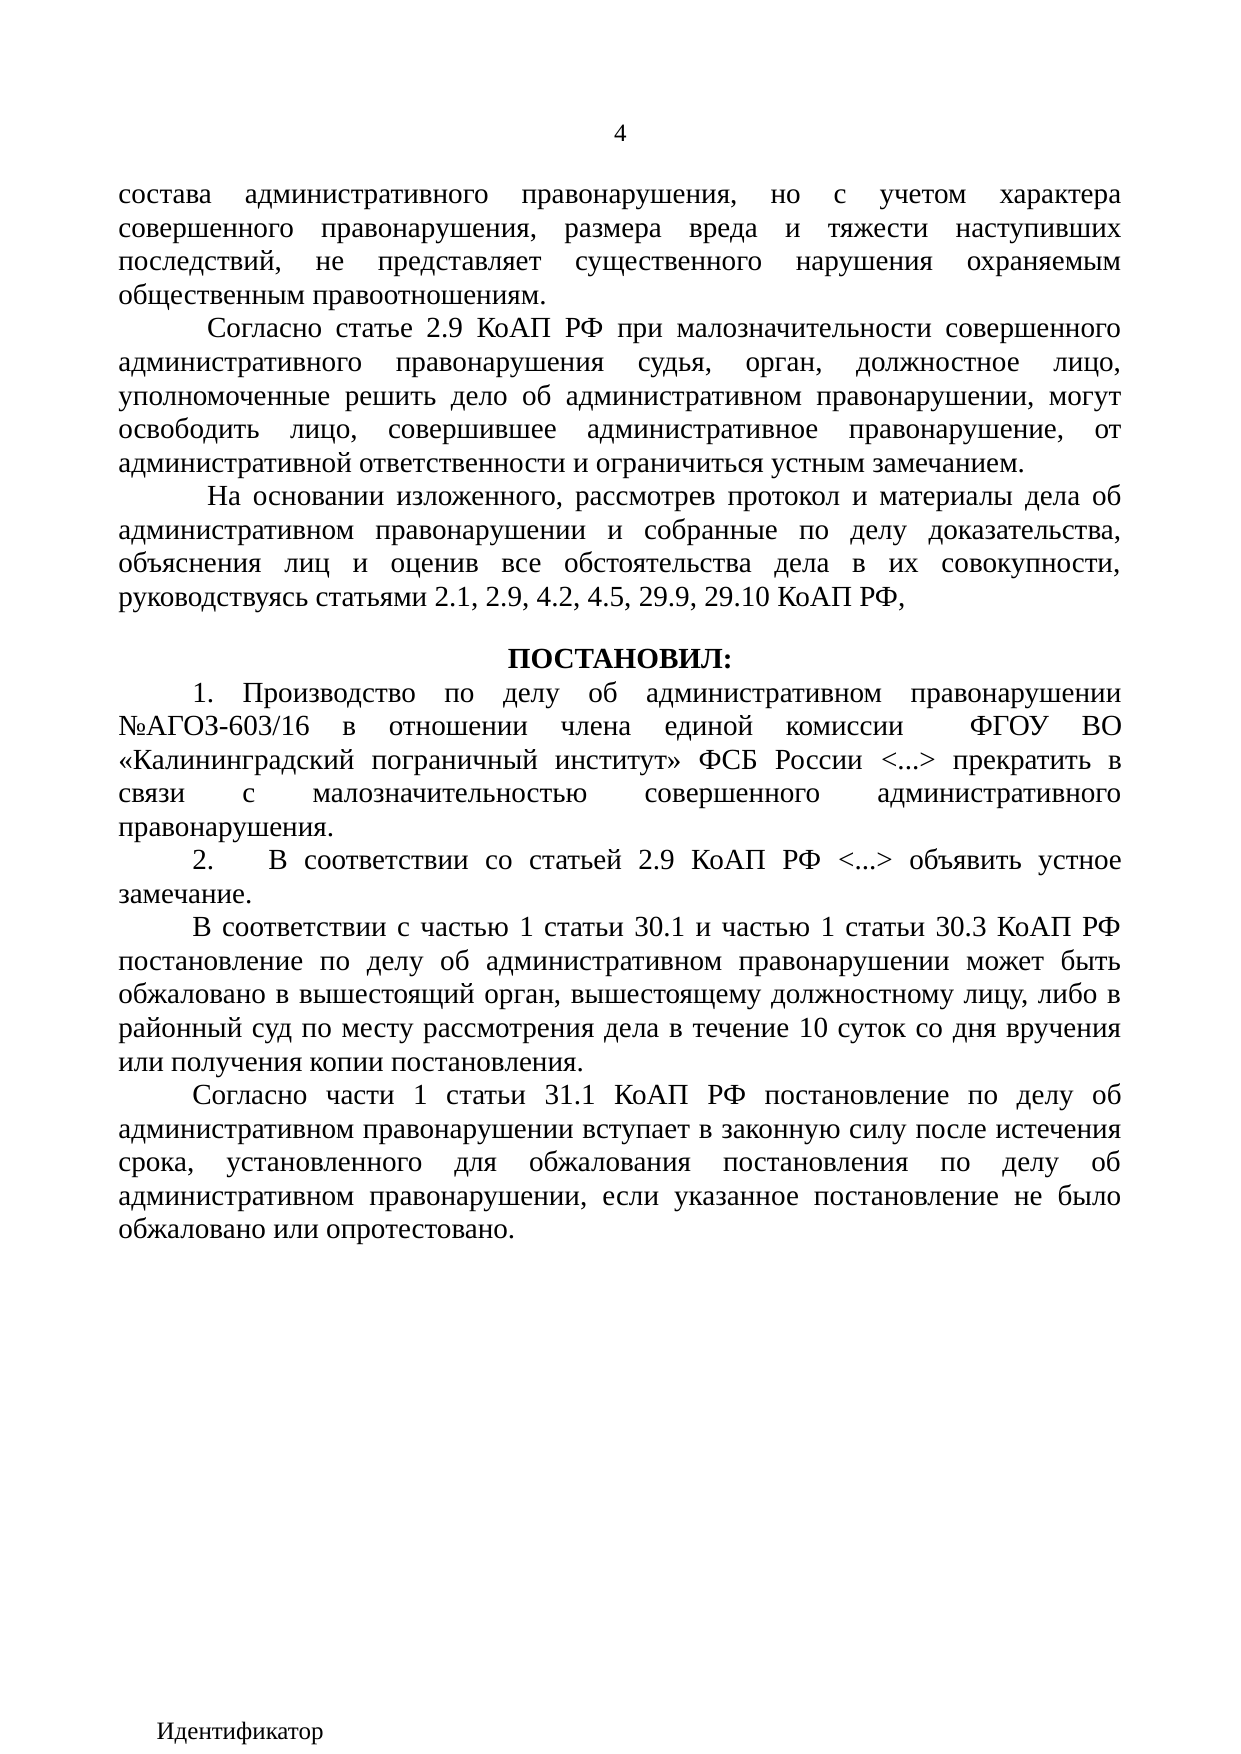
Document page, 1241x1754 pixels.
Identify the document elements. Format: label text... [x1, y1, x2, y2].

text Согласно статье 2.9 КоАП РФ при малозначительности совершенного административного правонарушения судья, орган, должностное лицо, уполномоченные решить дело об административном правонарушении, могут освободить лицо, совершившее административное правонарушение, от административной ответственности и ограничиться устным замечанием. [118, 311, 1122, 478]
text В соответствии с частью 1 статьи 30.1 и частью 1 статьи 30.3 КоАП РФ постановление по делу об административном правонарушении может быть обжаловано в вышестоящий орган, вышестоящему должностному лицу, либо в районный суд по месту рассмотрения дела в течение 10 суток со дня вручения или получения копии постановления. [118, 909, 1122, 1077]
text 1. Производство по делу об административном правонарушении №АГОЗ-603/16 в отношении члена единой комиссии ФГОУ ВО «Калининградский пограничный институт» ФСБ России <...> прекратить в связи с малозначительностью совершенного административного правонарушения. [118, 675, 1122, 842]
text Согласно части 1 статьи 31.1 КоАП РФ постановление по делу об административном правонарушении вступает в законную силу после истечения срока, установленного для обжалования постановления по делу об административном правонарушении, если указанное постановление не было обжаловано или опротестовано. [118, 1077, 1122, 1245]
text На основании изложенного, рассмотрев протокол и материалы дела об административном правонарушении и собранные по делу доказательства, объяснения лиц и оценив все обстоятельства дела в их совокупности, руководствуясь статьями 2.1, 2.9, 4.2, 4.5, 29.9, 29.10 КоАП РФ, [118, 478, 1122, 612]
text состава административного правонарушения, но с учетом характера совершенного правонарушения, размера вреда и тяжести наступивших последствий, не представляет существенного нарушения охраняемым общественным правоотношениям. [118, 176, 1122, 311]
text ПОСТАНОВИЛ: [118, 641, 1122, 675]
list В соответствии со статьей 2.9 КоАП РФ <...> объявить устное замечание. [118, 842, 1122, 909]
